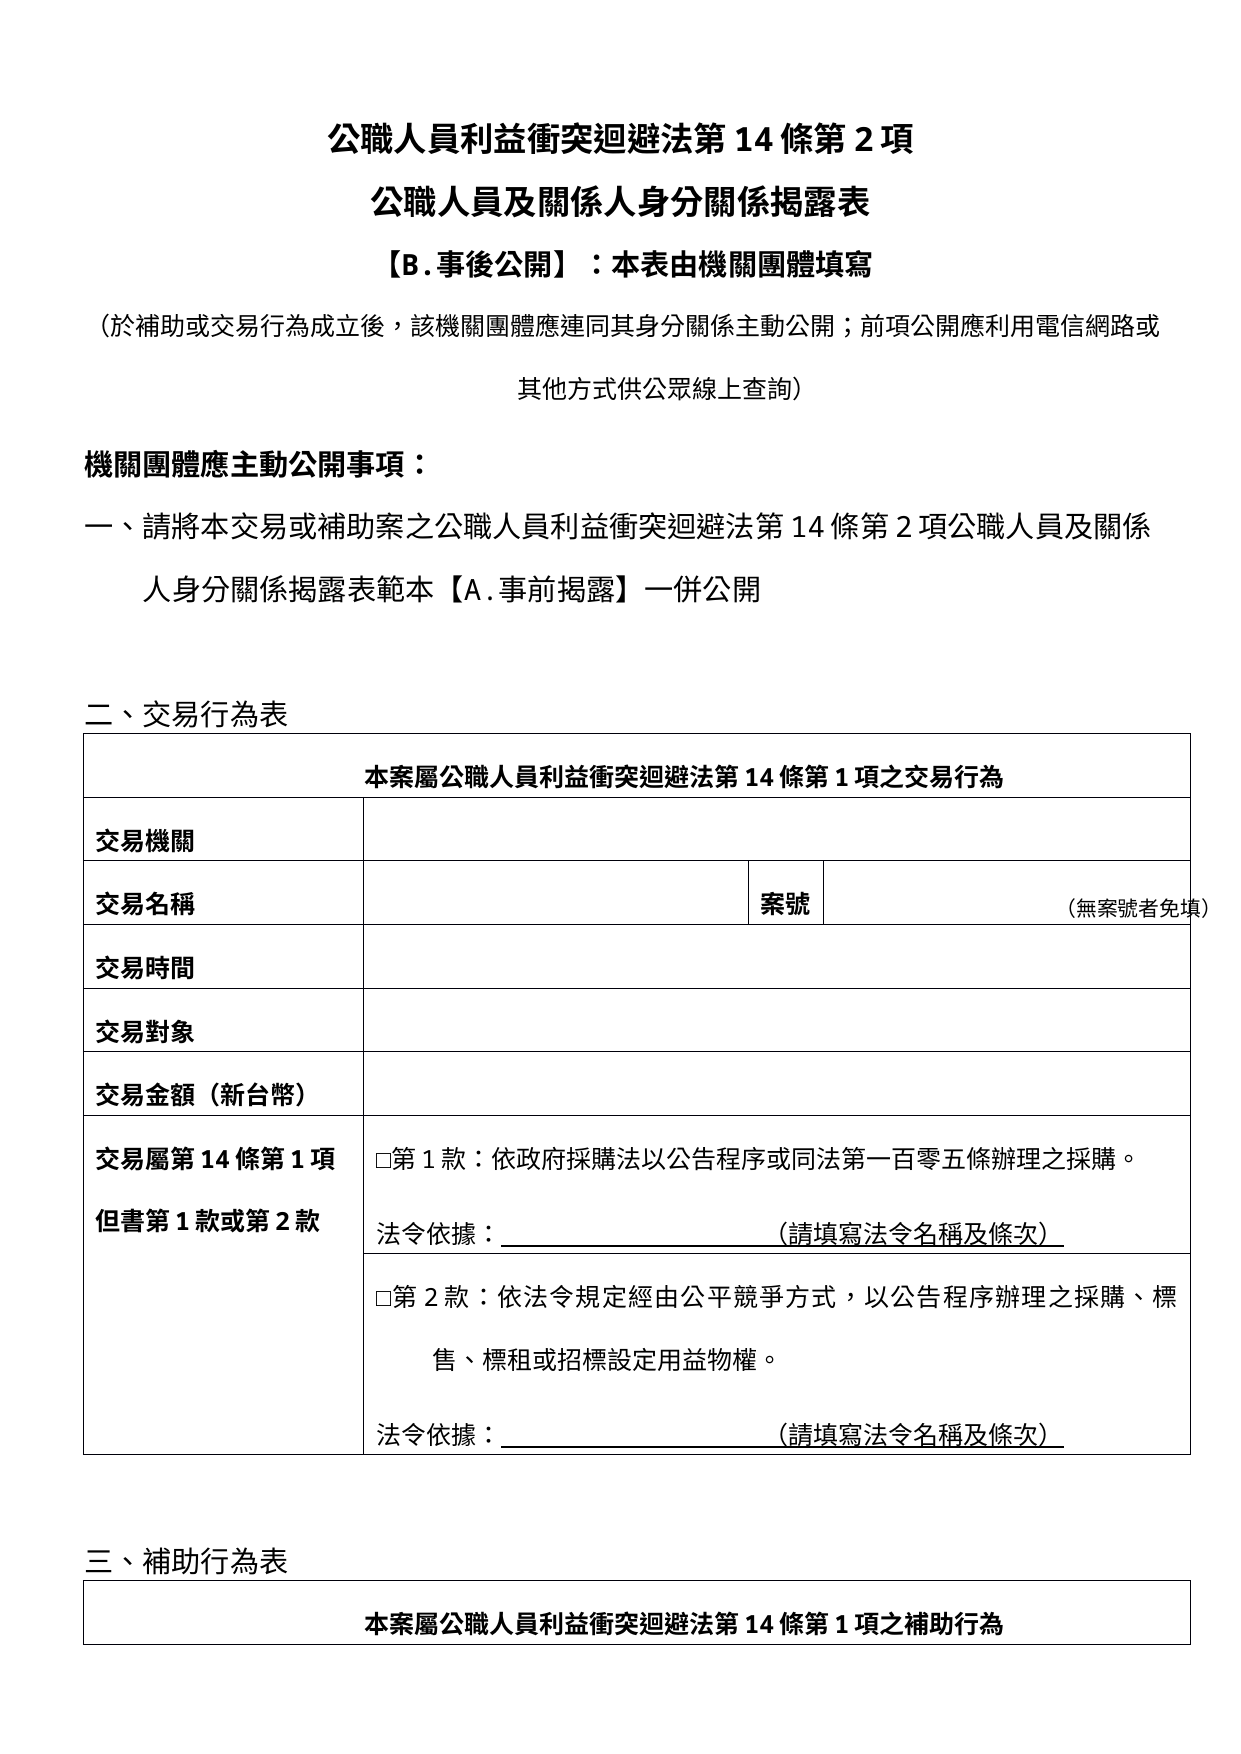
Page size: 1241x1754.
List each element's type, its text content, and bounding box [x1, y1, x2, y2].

table_cell [364, 798, 1190, 860]
table_cell 交易金額（新台幣） [84, 1052, 363, 1114]
table_cell 交易時間 [84, 925, 363, 987]
table_cell [364, 861, 748, 924]
text 二、交易行為表 [84, 671, 1162, 733]
table_cell 交易屬第14條第1項但書第1款或第2款 [84, 1116, 363, 1454]
table_cell □第2款：依法令規定經由公平競爭方式，以公告程序辦理之採購、標售、標租或招標設定用益物權。 法令依據： （請填寫法令名稱及條次） [364, 1254, 1190, 1454]
table_cell [364, 925, 1190, 987]
table_cell 案號 [749, 861, 823, 924]
table_cell [364, 989, 1190, 1051]
table_cell [364, 1052, 1190, 1114]
text 【B.事後公開】：本表由機關團體填寫 [84, 221, 1162, 283]
text 一、請將本交易或補助案之公職人員利益衝突迴避法第14條第2項公職人員及關係人身分關係揭露表範本【A.事前揭露】一併公開 [84, 483, 1162, 608]
table_cell 交易名稱 [84, 861, 363, 924]
text 公職人員及關係人身分關係揭露表 [187, 158, 1053, 221]
table_cell 交易機關 [84, 798, 363, 860]
table_header 本案屬公職人員利益衝突迴避法第14條第1項之補助行為 [84, 1581, 1190, 1644]
text （於補助或交易行為成立後，該機關團體應連同其身分關係主動公開；前項公開應利用電信網路或其他方式供公眾線上查詢） [84, 283, 1162, 408]
text 三、補助行為表 [84, 1518, 1147, 1580]
table_cell 交易對象 [84, 989, 363, 1051]
text 機關團體應主動公開事項： [84, 421, 1162, 483]
table_cell □第1款：依政府採購法以公告程序或同法第一百零五條辦理之採購。 法令依據： （請填寫法令名稱及條次） [364, 1116, 1190, 1253]
table_cell （無案號者免填） [824, 861, 1190, 924]
text 公職人員利益衝突迴避法第14條第2項 [187, 96, 1053, 158]
table_header 本案屬公職人員利益衝突迴避法第14條第1項之交易行為 [84, 734, 1190, 797]
